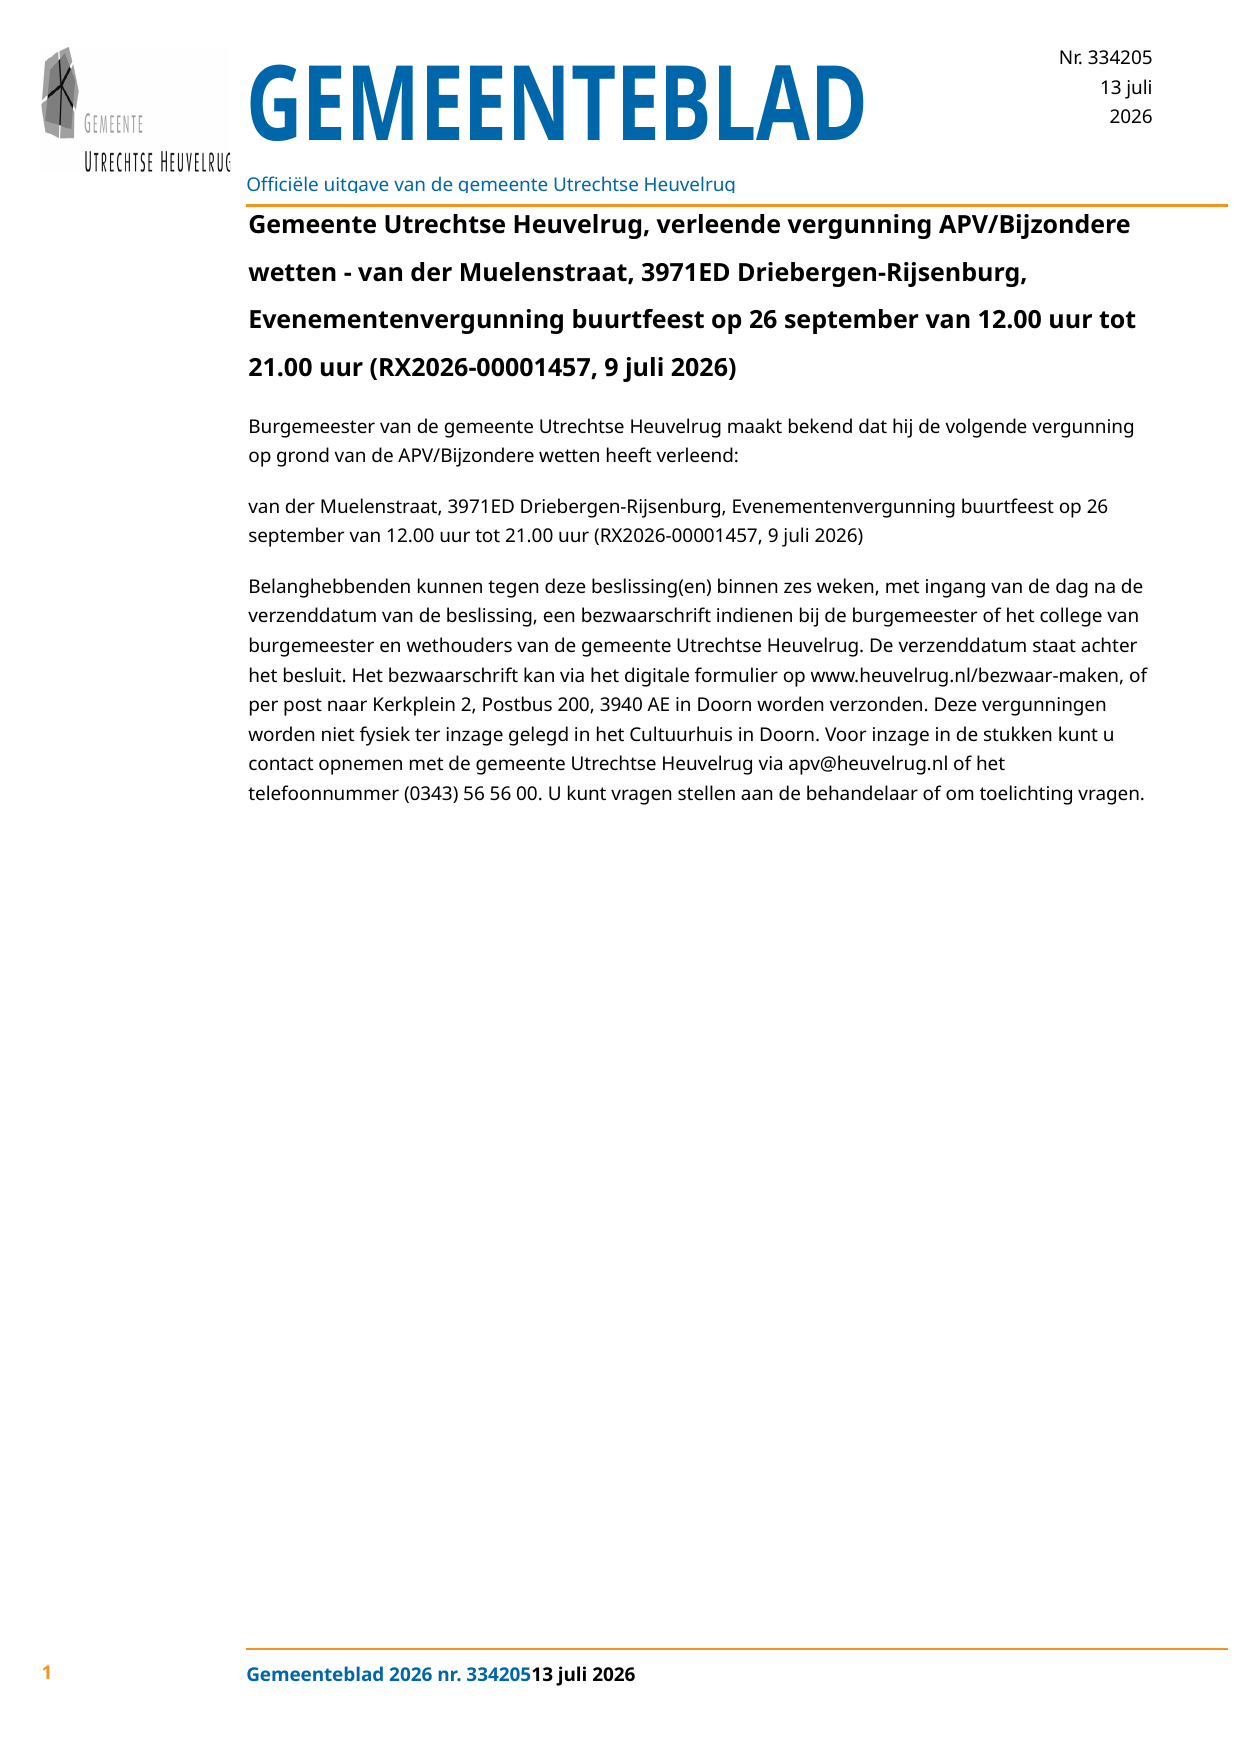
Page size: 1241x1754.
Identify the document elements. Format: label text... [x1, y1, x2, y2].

text Belanghebbenden kunnen tegen deze beslissing(en) binnen zes weken, met ingang van de dag na de verzenddatum van de beslissing, een bezwaarschrift indienen bij de burgemeester of het college van burgemeester en wethouders van de gemeente Utrechtse Heuvelrug. De verzenddatum staat achter het besluit. Het bezwaarschrift kan via het digitale formulier op www.heuvelrug.nl/bezwaar-maken, of per post naar Kerkplein 2, Postbus 200, 3940 AE in Doorn worden verzonden. Deze vergunningen worden niet fysiek ter inzage gelegd in het Cultuurhuis in Doorn. Voor inzage in de stukken kunt u contact opnemen met de gemeente Utrechtse Heuvelrug via apv@heuvelrug.nl of het telefoonnummer (0343) 56 56 00. U kunt vragen stellen aan de behandelaar of om toelichting vragen. [248, 573, 1152, 806]
text Gemeente Utrechtse Heuvelrug, verleende vergunning APV/Bijzondere wetten - van der Muelenstraat, 3971ED Driebergen-Rijsenburg, Evenementenvergunning buurtfeest op 26 september van 12.00 uur tot 21.00 uur (RX2026-00001457, 9 juli 2026) [248, 207, 1152, 384]
text van der Muelenstraat, 3971ED Driebergen-Rijsenburg, Evenementenvergunning buurtfeest op 26 september van 12.00 uur tot 21.00 uur (RX2026-00001457, 9 juli 2026) [248, 493, 1152, 548]
text Burgemeester van de gemeente Utrechtse Heuvelrug maakt bekend dat hij de volgende vergunning op grond van de APV/Bijzondere wetten heeft verleend: [248, 413, 1152, 468]
picture [41, 47, 231, 172]
